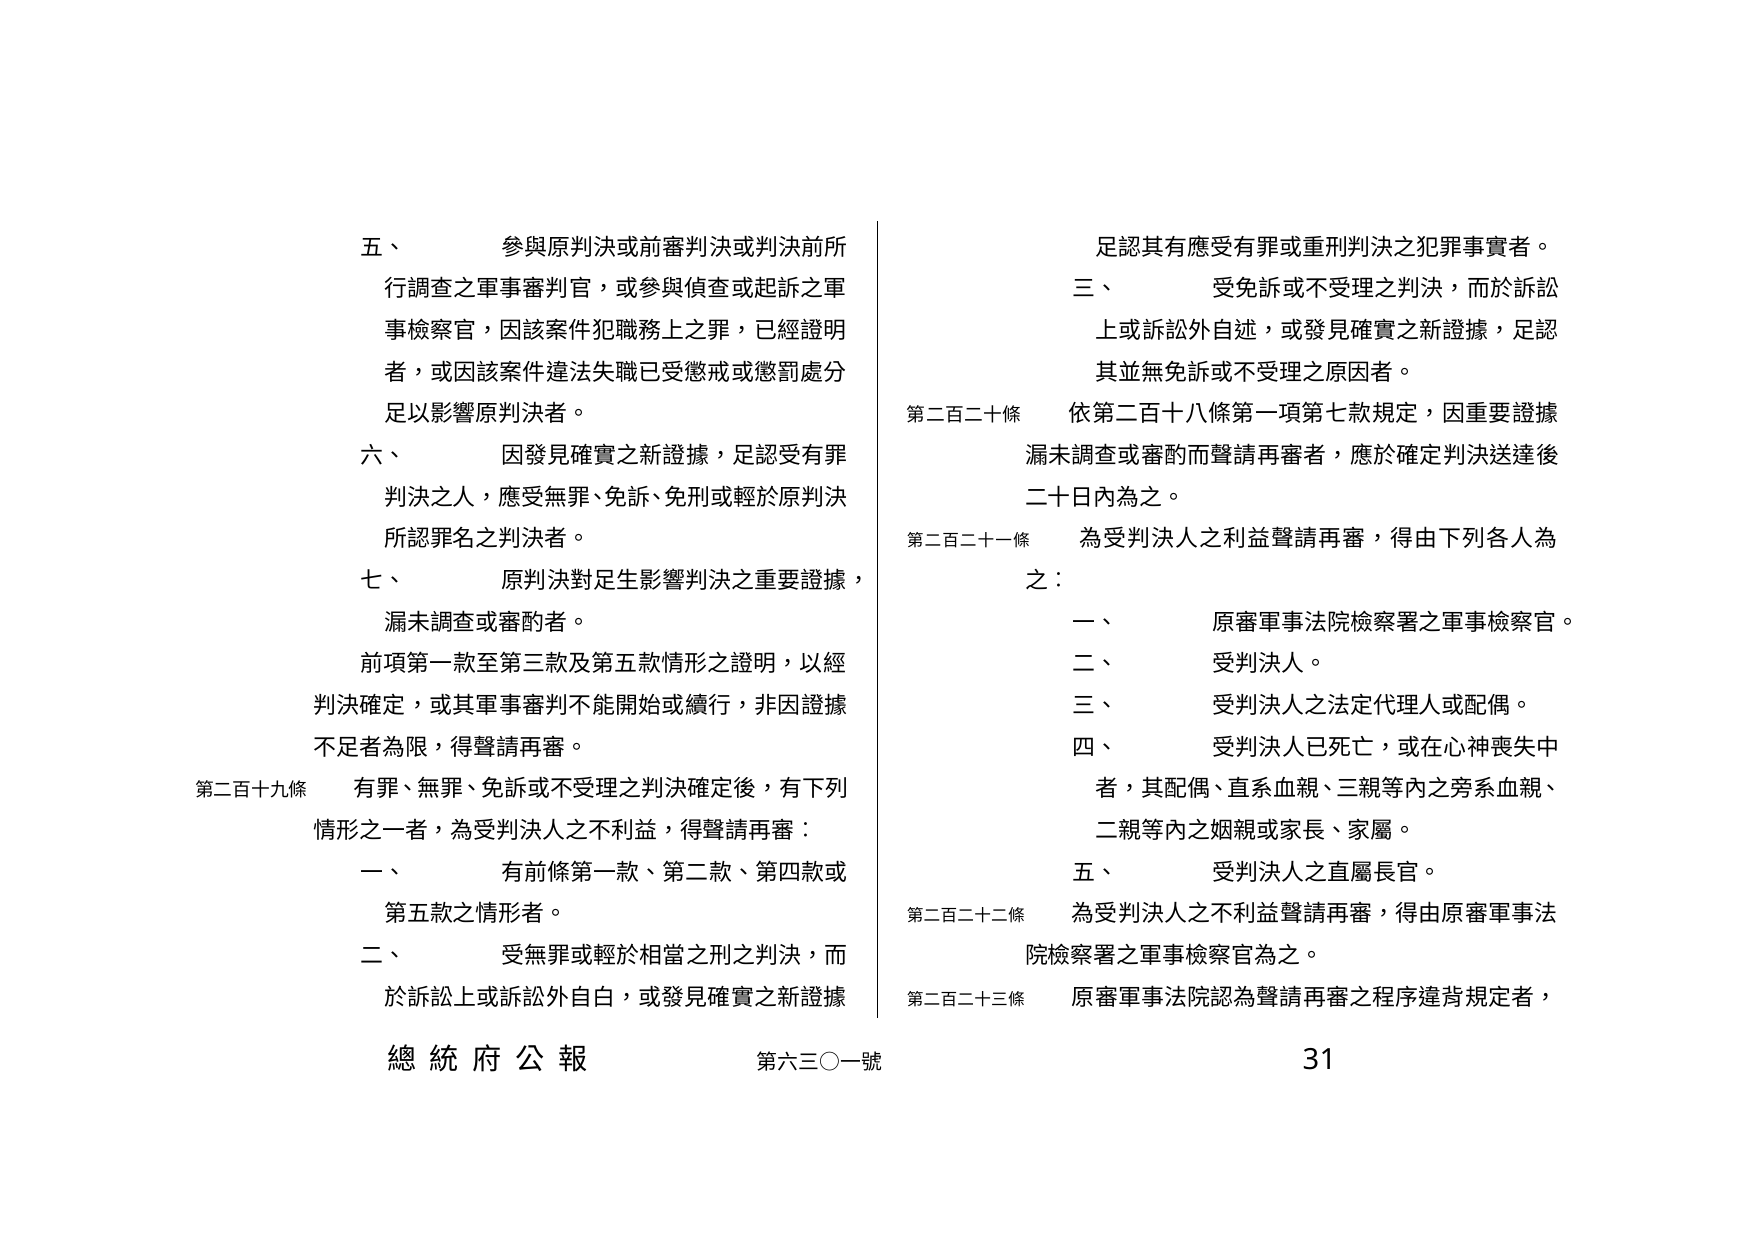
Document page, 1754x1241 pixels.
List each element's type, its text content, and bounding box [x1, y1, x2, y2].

list 受無罪或輕於相當之刑之判決，而於訴訟上或訴訟外自白，或發見確實之新證據，足認其有應受有罪或重刑判決之犯罪事實者。 [360, 930, 847, 1013]
text 第二百十九條 有罪、無罪、免訴或不受理之判決確定後，有下列情形之一者，為受判決人之不利益，得聲請再審︰ [195, 763, 847, 847]
list 受免訴或不受理之判決，而於訴訟上或訴訟外自述，或發見確實之新證據，足認其並無免訴或不受理之原因者。 [1072, 263, 1559, 388]
text 第二百二十一條 為受判決人之利益聲請再審，得由下列各人為之︰ [907, 513, 1559, 597]
list 原審軍事法院檢察署之軍事檢察官。 [1072, 597, 1559, 638]
list 受判決人。 [1072, 638, 1559, 680]
list 參與原判決或前審判決或判決前所行調查之軍事審判官，或參與偵查或起訴之軍事檢察官，因該案件犯職務上之罪，已經證明者，或因該案件違法失職已受懲戒或懲罰處分，足以影響原判決者。 [360, 222, 847, 430]
list 受判決人已死亡，或在心神喪失中者，其配偶、直系血親、三親等內之旁系血親、二親等內之姻親或家長、家屬。 [1072, 722, 1559, 847]
list 受判決人之直屬長官。 [1072, 847, 1559, 888]
list 受判決人之法定代理人或配偶。 [1072, 680, 1559, 722]
text 第二百二十三條 原審軍事法院認為聲請再審之程序違背規定者， [907, 972, 1559, 1013]
text 前項第一款至第三款及第五款情形之證明，以經判決確定，或其軍事審判不能開始或續行，非因證據不足者為限，得聲請再審。 [313, 638, 847, 763]
text 第二百二十條 依第二百十八條第一項第七款規定，因重要證據漏未調查或審酌而聲請再審者，應於確定判決送達後二十日內為之。 [907, 388, 1559, 513]
list 有前條第一款、第二款、第四款或第五款之情形者。 [360, 847, 847, 930]
list 因發見確實之新證據，足認受有罪判決之人，應受無罪、免訴、免刑或輕於原判決所認罪名之判決者。 [360, 430, 847, 555]
list 原判決對足生影響判決之重要證據，漏未調查或審酌者。 [360, 555, 847, 638]
text 第二百二十二條 為受判決人之不利益聲請再審，得由原審軍事法院檢察署之軍事檢察官為之。 [907, 888, 1559, 972]
list 受無罪或輕於相當之刑之判決，而於訴訟上或訴訟外自白，或發見確實之新證據，足認其有應受有罪或重刑判決之犯罪事實者。 [1072, 222, 1559, 263]
